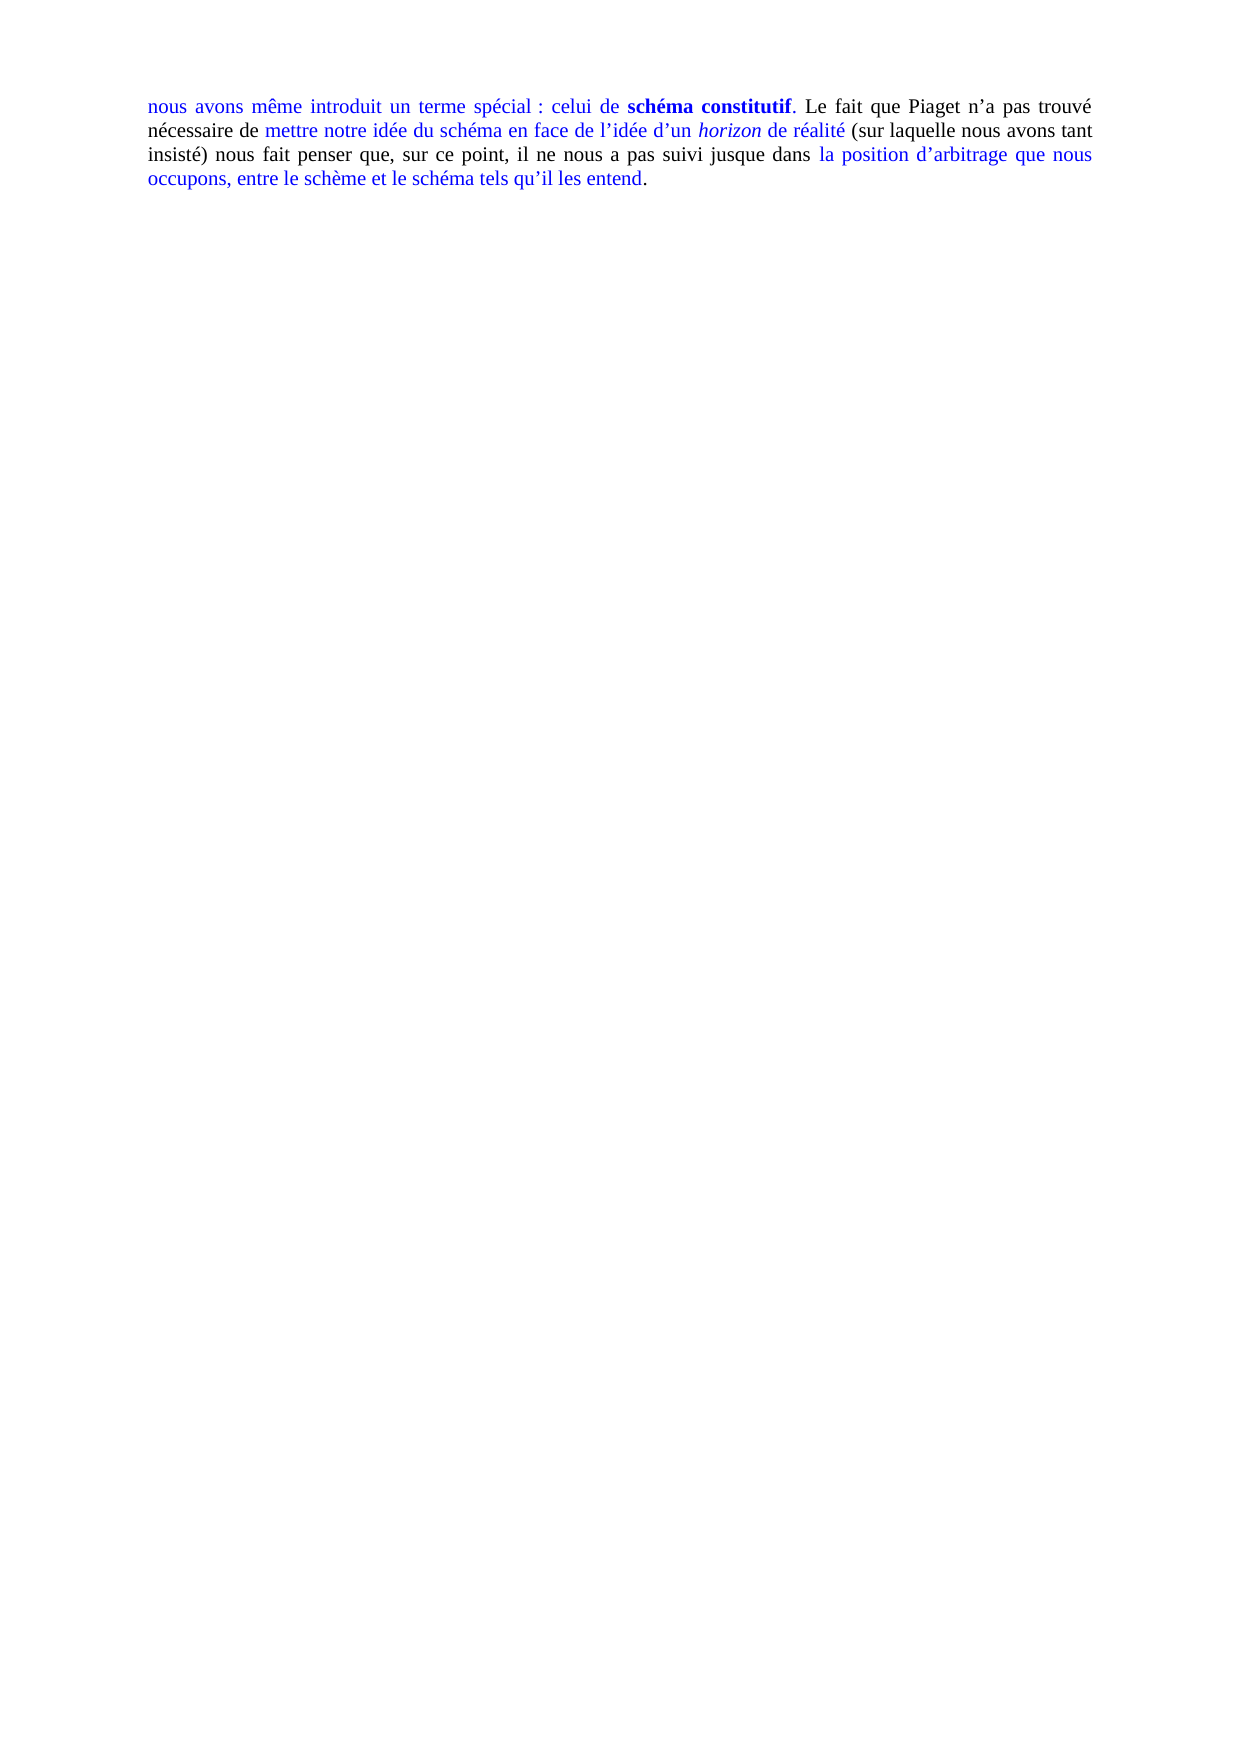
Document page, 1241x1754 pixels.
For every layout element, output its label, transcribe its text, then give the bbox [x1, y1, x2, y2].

text nous avons même introduit un terme spécial : celui de schéma constitutif. Le fait que Piaget n’a pas trouvé nécessaire de mettre notre idée du schéma en face de l’idée d’un horizon de réalité (sur laquelle nous avons tant insisté) nous fait penser que, sur ce point, il ne nous a pas suivi jusque dans la position d’arbitrage que nous occupons, entre le schème et le schéma tels qu’il les entend. [148, 94, 1093, 190]
